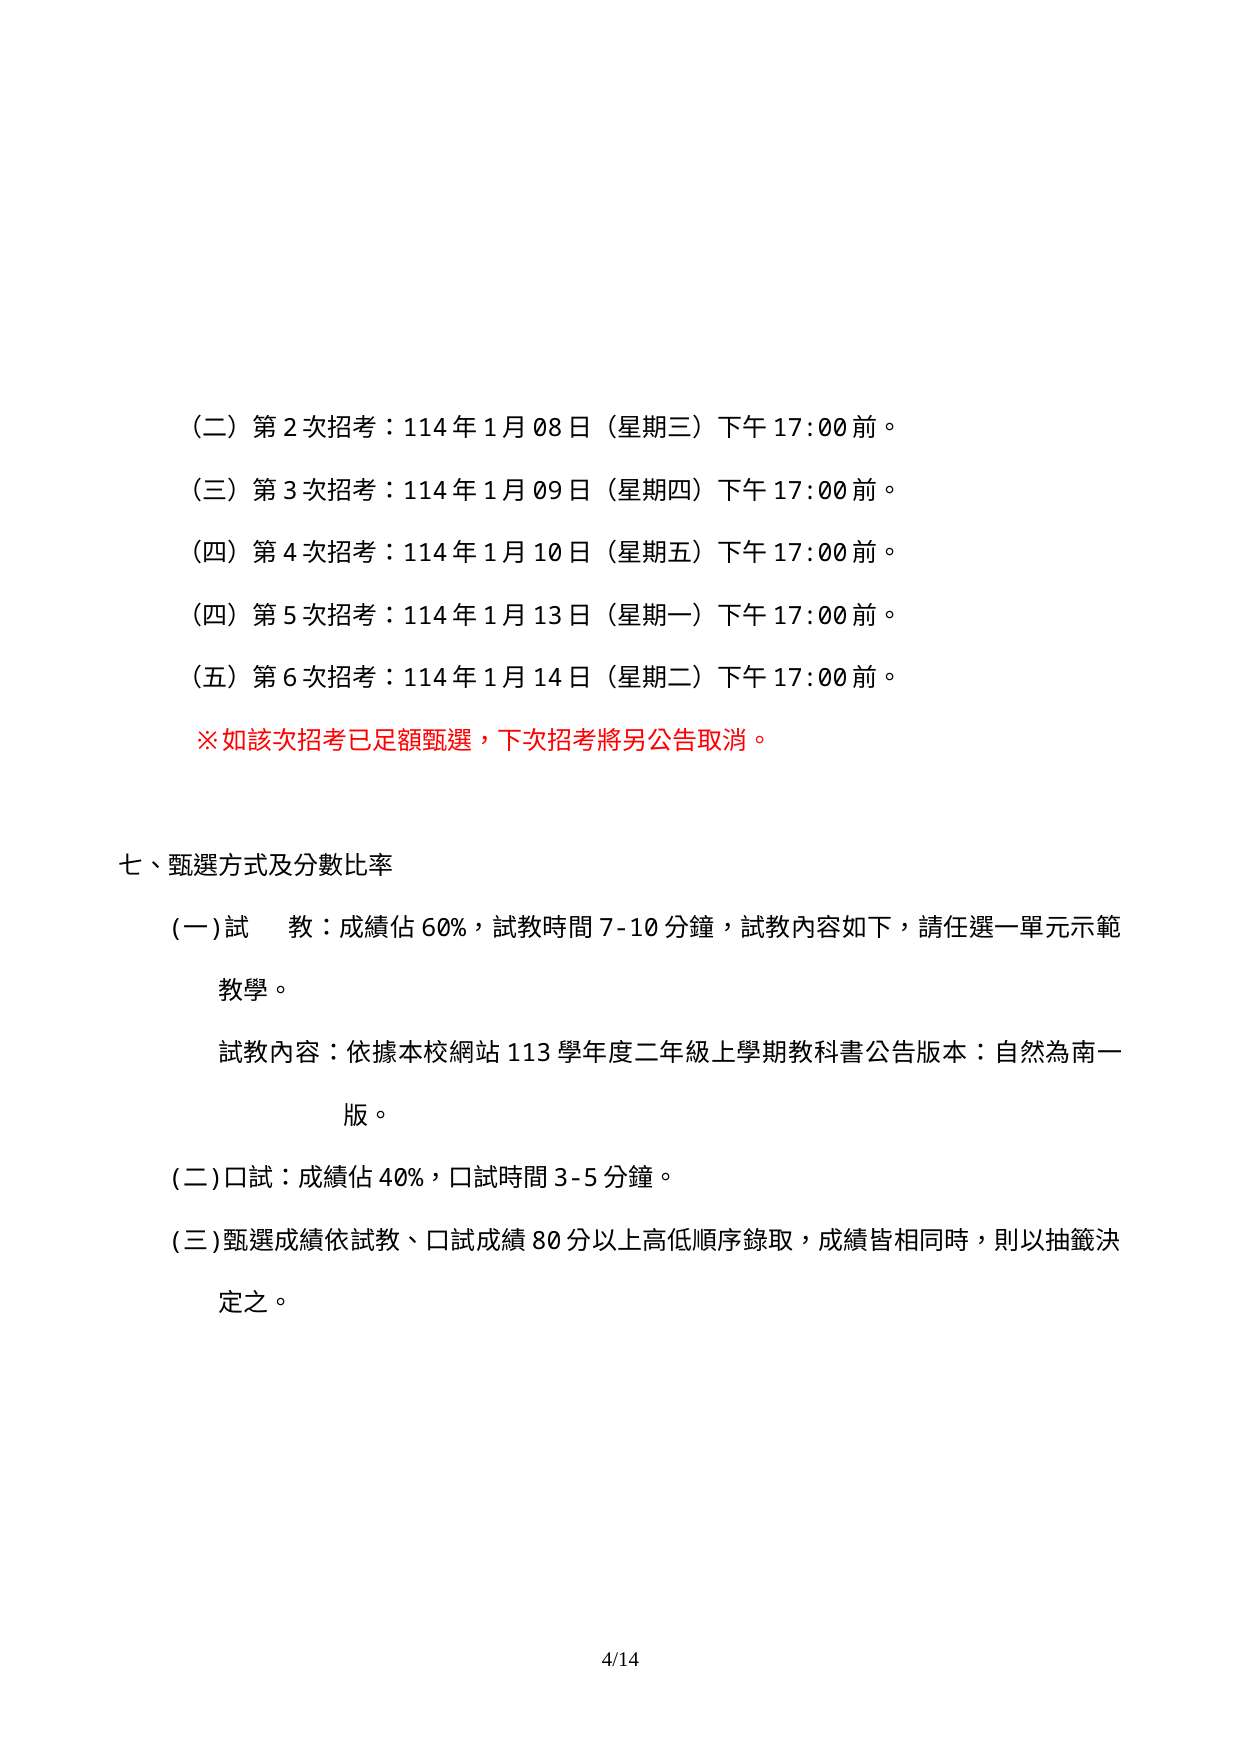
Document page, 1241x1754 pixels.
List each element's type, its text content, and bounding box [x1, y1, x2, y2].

text (二)口試：成績佔40%，口試時間3-5分鐘。 [168, 1134, 1122, 1197]
text （三）第3次招考：114年1月09日（星期四）下午17:00前。 [162, 447, 1122, 509]
text （二）第2次招考：114年1月08日（星期三）下午17:00前。 [162, 384, 1122, 447]
text ※如該次招考已足額甄選，下次招考將另公告取消。 [162, 697, 1122, 759]
text (一)試 教：成績佔60%，試教時間7-10分鐘，試教內容如下，請任選一單元示範教學。 [168, 884, 1122, 1009]
text (三)甄選成績依試教、口試成績80分以上高低順序錄取，成績皆相同時，則以抽籤決定之。 [168, 1197, 1122, 1322]
text （四）第5次招考：114年1月13日（星期一）下午17:00前。 [162, 572, 1122, 634]
text 試教內容：依據本校網站113學年度二年級上學期教科書公告版本：自然為南一版。 [218, 1009, 1122, 1134]
text 七、甄選方式及分數比率 [118, 822, 1122, 884]
text （四）第4次招考：114年1月10日（星期五）下午17:00前。 [162, 509, 1122, 572]
text （五）第6次招考：114年1月14日（星期二）下午17:00前。 [162, 634, 1122, 697]
